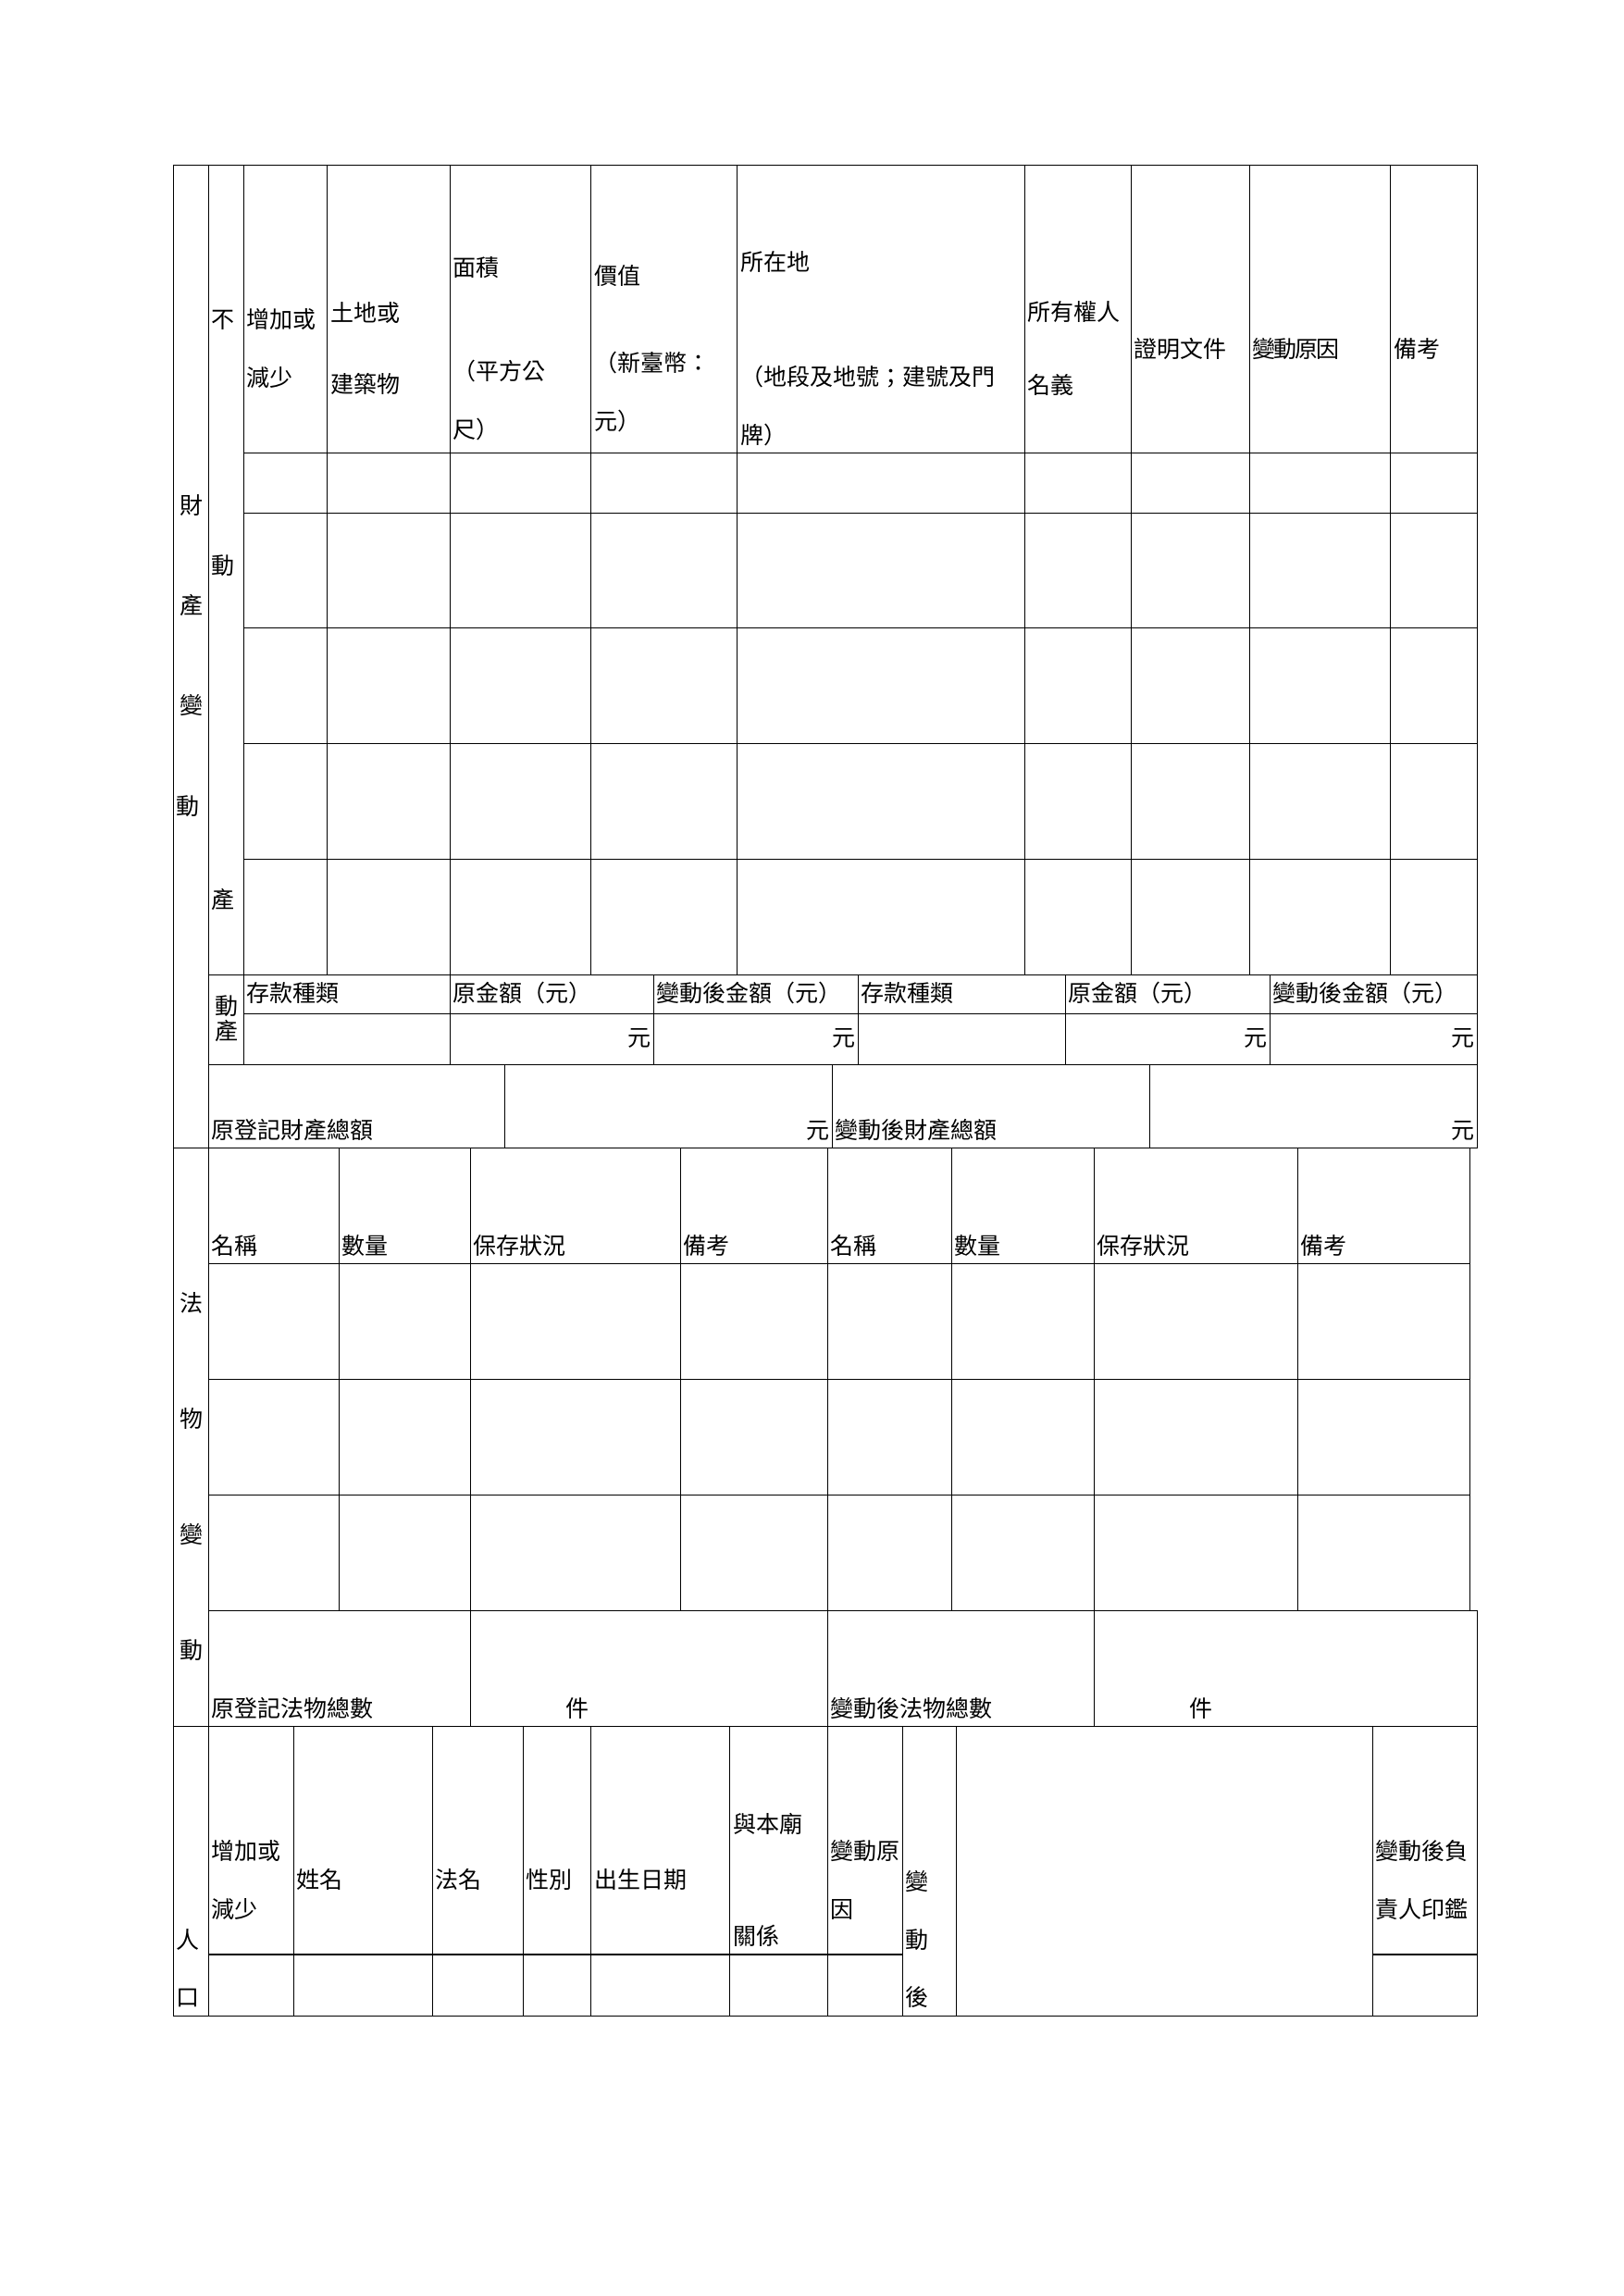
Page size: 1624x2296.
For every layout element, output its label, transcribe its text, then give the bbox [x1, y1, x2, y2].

table_cell [1095, 1264, 1297, 1379]
table_cell 備考 [681, 1148, 827, 1263]
table_cell 備考 [1298, 1148, 1469, 1263]
table_cell [681, 1496, 827, 1610]
table_cell [244, 628, 327, 743]
table_cell 性別 [524, 1727, 590, 1954]
table_cell 變動後金額（元） [1271, 975, 1477, 1012]
table_cell [1250, 514, 1390, 627]
table_cell [591, 514, 737, 627]
table_cell 人口 [174, 1727, 208, 2016]
table_cell [828, 1496, 951, 1610]
table_cell 變 動 後 寺 廟 圖 記 [903, 1727, 956, 2016]
table_cell [1391, 453, 1477, 513]
table_cell 件 [1095, 1611, 1477, 1726]
table_cell [451, 744, 590, 859]
table_cell 名稱 [828, 1148, 951, 1263]
table_cell 變動原因 [828, 1727, 902, 1954]
table_cell [340, 1264, 470, 1379]
table_cell 法 物 變 動 [174, 1148, 208, 1726]
table_cell [340, 1496, 470, 1610]
table_cell [244, 453, 327, 513]
table_cell [1025, 628, 1131, 743]
table_cell [328, 860, 450, 974]
table_cell 數量 [340, 1148, 470, 1263]
table_cell [340, 1380, 470, 1495]
table_cell [1391, 514, 1477, 627]
table_cell [1132, 628, 1249, 743]
table_cell 備考 [1391, 166, 1477, 453]
table_cell 元 [1066, 1014, 1270, 1064]
table_cell 所有權人 名義 [1025, 166, 1131, 453]
table_cell 存款種類 [244, 975, 450, 1012]
table_cell [328, 453, 450, 513]
table_cell 增加或減少 [209, 1727, 293, 1954]
table_cell [451, 860, 590, 974]
table_cell [681, 1380, 827, 1495]
table_cell [244, 744, 327, 859]
table_cell [859, 1014, 1065, 1064]
table_cell [591, 628, 737, 743]
table_cell [328, 514, 450, 627]
table_cell [828, 1264, 951, 1379]
table_cell 與本廟 關係 [730, 1727, 827, 1954]
table_cell 不 動 產 [209, 166, 243, 974]
table_cell [591, 453, 737, 513]
table_cell [328, 628, 450, 743]
table_cell [1025, 744, 1131, 859]
table_cell [209, 1955, 293, 2016]
table_cell 數量 [952, 1148, 1094, 1263]
table_cell 原登記財產總額 [209, 1065, 504, 1148]
table_cell [952, 1264, 1094, 1379]
table_cell [1298, 1264, 1469, 1379]
table_cell [1470, 1148, 1477, 1263]
table_cell [1391, 860, 1477, 974]
table_cell [1095, 1380, 1297, 1495]
table_cell 原登記法物總數 [209, 1611, 470, 1726]
table_cell [1250, 628, 1390, 743]
table_cell 價值 （新臺幣：元） [591, 166, 737, 453]
table_cell [738, 628, 1024, 743]
table_cell 元 [654, 1014, 858, 1064]
table_cell 法名 [433, 1727, 523, 1954]
table_cell 存款種類 [859, 975, 1065, 1012]
table_cell 變動後法物總數 [828, 1611, 1094, 1726]
table_cell [1132, 744, 1249, 859]
table_cell 面積 （平方公尺） [451, 166, 590, 453]
table_cell [209, 1380, 339, 1495]
table_cell [451, 514, 590, 627]
table_cell [1132, 514, 1249, 627]
table_cell 動產 [209, 975, 243, 1064]
table_cell 財 產 變 動 [174, 166, 208, 1148]
table_cell 件 [471, 1611, 827, 1726]
table_cell [244, 860, 327, 974]
table_cell [209, 1496, 339, 1610]
table_cell [591, 1955, 729, 2016]
table_cell [451, 628, 590, 743]
table_cell 姓名 [294, 1727, 432, 1954]
table_cell [471, 1264, 680, 1379]
table_cell [681, 1264, 827, 1379]
table_cell 元 [1150, 1065, 1477, 1148]
table_cell 變動後金額（元） [654, 975, 858, 1012]
table_cell 變動後負責人印鑑 [1373, 1727, 1477, 1954]
table_cell [738, 744, 1024, 859]
table_cell 所在地 （地段及地號；建號及門牌） [738, 166, 1024, 453]
table_cell 變動原因 [1250, 166, 1390, 453]
table_cell [591, 860, 737, 974]
table_cell 增加或減少 [244, 166, 327, 453]
table_cell [952, 1380, 1094, 1495]
table_cell [1250, 453, 1390, 513]
table_cell [730, 1955, 827, 2016]
table_cell [1470, 1263, 1477, 1379]
table_cell [828, 1380, 951, 1495]
table_cell [433, 1955, 523, 2016]
table_cell 出生日期 [591, 1727, 729, 1954]
table_cell [952, 1496, 1094, 1610]
table_cell [1025, 514, 1131, 627]
table_cell [1470, 1379, 1477, 1495]
table_cell [1470, 1495, 1477, 1610]
table_cell [738, 860, 1024, 974]
table_cell [1025, 453, 1131, 513]
table_cell [1391, 744, 1477, 859]
table_cell [828, 1955, 902, 2016]
table_cell 變動後財產總額 [833, 1065, 1149, 1148]
table_cell 原金額（元） [451, 975, 653, 1012]
table_cell 土地或 建築物 [328, 166, 450, 453]
table_cell [1298, 1496, 1469, 1610]
table_cell [1250, 744, 1390, 859]
table_cell [1132, 860, 1249, 974]
table_cell [471, 1496, 680, 1610]
table_cell [738, 453, 1024, 513]
table_cell [244, 1014, 450, 1064]
table_cell [738, 514, 1024, 627]
table_cell [524, 1955, 590, 2016]
table_cell [591, 744, 737, 859]
table_cell [1373, 1955, 1477, 2016]
table_cell [1132, 453, 1249, 513]
table_cell 保存狀況 [1095, 1148, 1297, 1263]
table_cell 元 [1271, 1014, 1477, 1064]
table_cell [1250, 860, 1390, 974]
table_cell 元 [451, 1014, 653, 1064]
table_cell [957, 1727, 1372, 2016]
table_cell [1298, 1380, 1469, 1495]
table_cell 名稱 [209, 1148, 339, 1263]
table_cell 保存狀況 [471, 1148, 680, 1263]
table_cell [471, 1380, 680, 1495]
table_cell [451, 453, 590, 513]
table_cell 原金額（元） [1066, 975, 1270, 1012]
table_cell [1025, 860, 1131, 974]
table_cell [294, 1955, 432, 2016]
table_cell 元 [505, 1065, 832, 1148]
table_cell [1391, 628, 1477, 743]
table_cell [209, 1264, 339, 1379]
table_cell [244, 514, 327, 627]
table_cell [1095, 1496, 1297, 1610]
table_cell 證明文件 [1132, 166, 1249, 453]
table_cell [328, 744, 450, 859]
